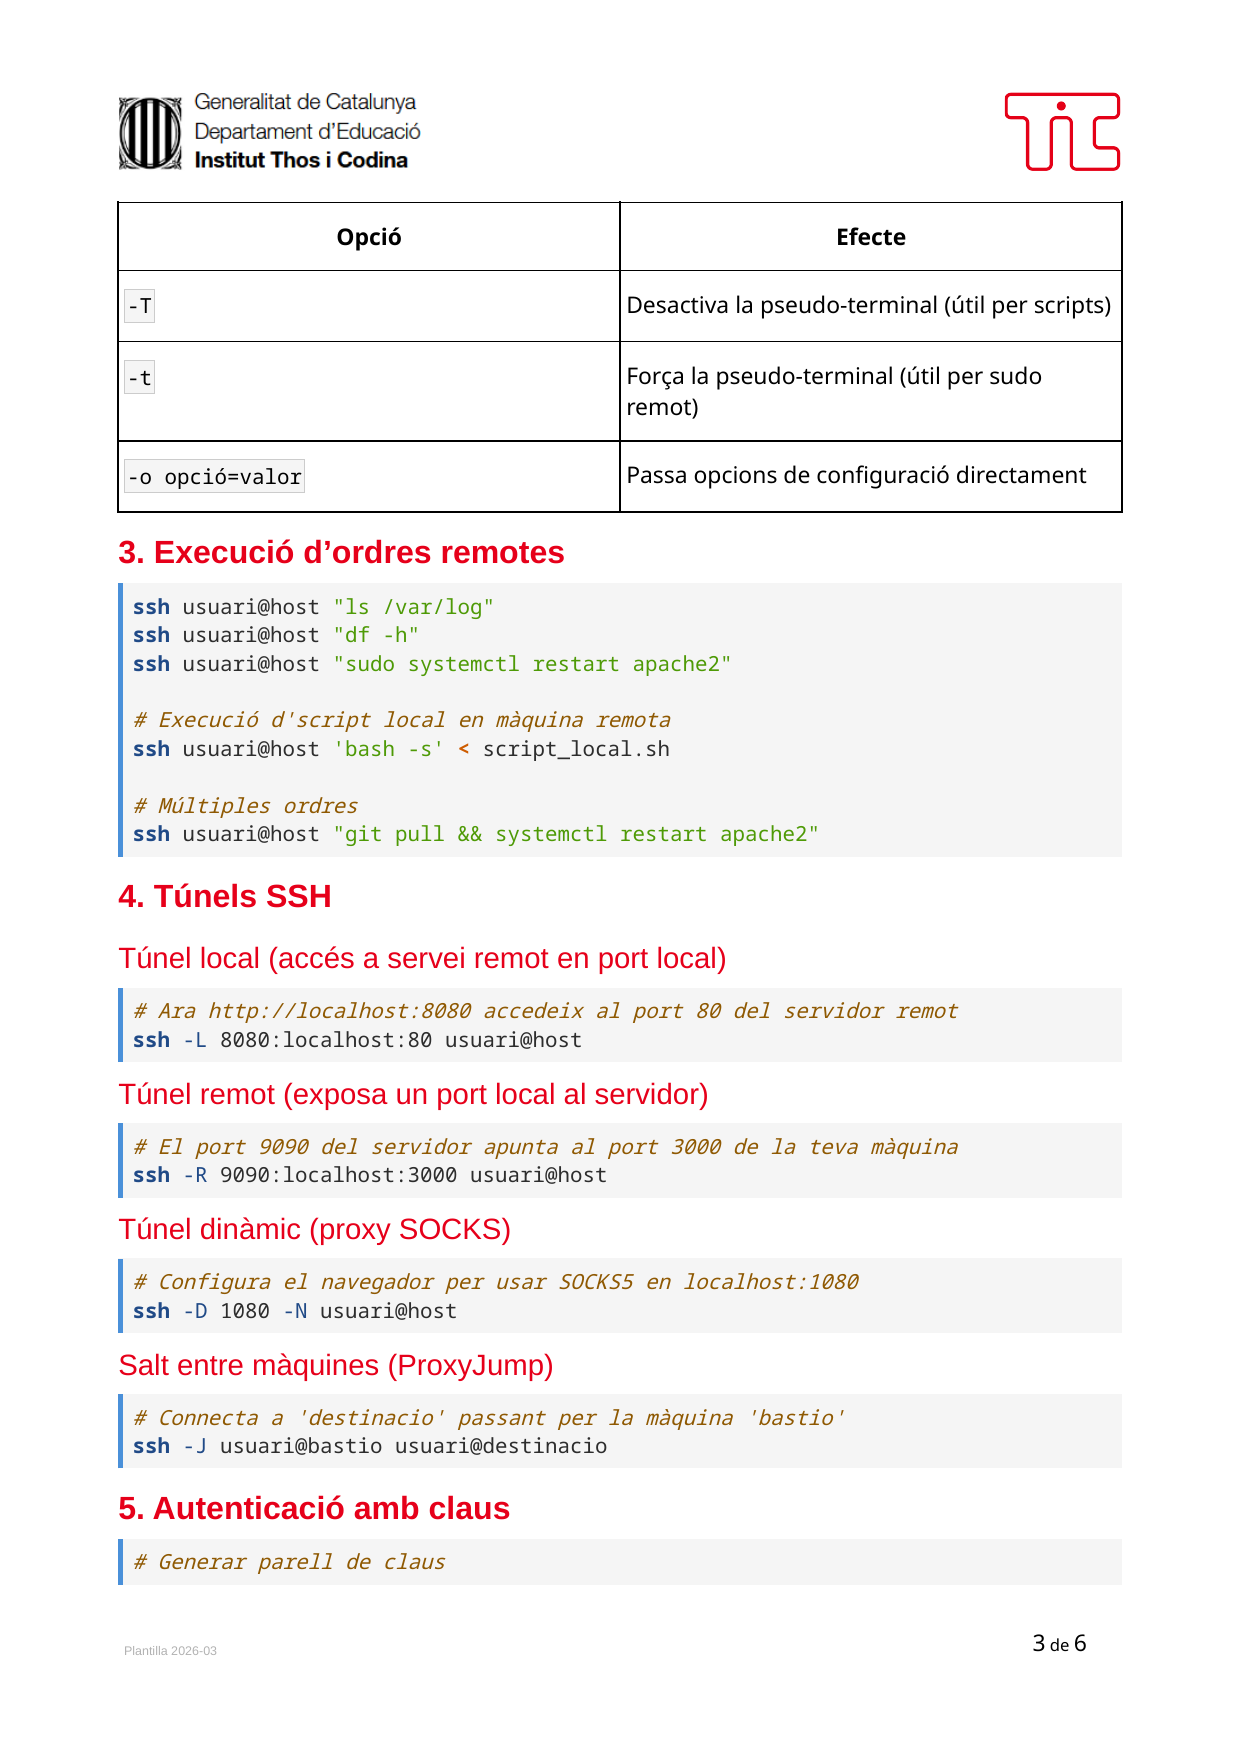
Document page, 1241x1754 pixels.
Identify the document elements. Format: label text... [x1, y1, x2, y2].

text # Ara http://localhost:8080 accedeix al port 80 del servidor remot [123, 988, 1122, 1025]
text # Configura el navegador per usar SOCKS5 en localhost:1080 [118, 1258, 1122, 1296]
table_cell Desactiva la pseudo-terminal (útil per scripts) [621, 271, 1121, 341]
subtitle 3. Execució d’ordres remotes [118, 533, 1122, 570]
text ssh -R 9090:localhost:3000 usuari@host [123, 1160, 1122, 1198]
text # Execució d'script local en màquina remota [123, 706, 1122, 734]
text ssh usuari@host "sudo systemctl restart apache2" [123, 649, 1122, 677]
text # Generar parell de claus [123, 1539, 1122, 1585]
subtitle 5. Autenticació amb claus [118, 1489, 1122, 1526]
text ssh usuari@host 'bash -s' < script_local.sh [123, 734, 1122, 762]
table_cell -t [119, 342, 619, 440]
text # Múltiples ordres [123, 791, 1122, 819]
subtitle 4. Túnels SSH [118, 877, 1122, 914]
table_cell -T [119, 271, 619, 341]
subtitle Salt entre màquines (ProxyJump) [118, 1348, 1122, 1381]
text ssh -L 8080:localhost:80 usuari@host [123, 1025, 1122, 1062]
subtitle Túnel remot (exposa un port local al servidor) [118, 1077, 1122, 1111]
text ssh usuari@host "git pull && systemctl restart apache2" [123, 819, 1122, 857]
table_cell -o opció=valor [119, 442, 619, 511]
table_header Opció [119, 203, 619, 269]
text ssh -D 1080 -N usuari@host [123, 1296, 1122, 1333]
subtitle Túnel local (accés a servei remot en port local) [118, 941, 1122, 975]
table_header Efecte [621, 203, 1121, 269]
picture [1004, 92, 1123, 171]
text ssh usuari@host "ls /var/log" [123, 583, 1122, 620]
subtitle Túnel dinàmic (proxy SOCKS) [118, 1212, 1122, 1246]
text ssh usuari@host "df -h" [123, 620, 1122, 649]
text ssh -J usuari@bastio usuari@destinacio [123, 1431, 1122, 1468]
picture [118, 92, 422, 171]
text # El port 9090 del servidor apunta al port 3000 de la teva màquina [123, 1123, 1122, 1160]
text # Connecta a 'destinacio' passant per la màquina 'bastio' [123, 1394, 1122, 1431]
table_cell Passa opcions de configuració directament [621, 442, 1121, 511]
table_cell Força la pseudo-terminal (útil per sudo remot) [621, 342, 1121, 440]
